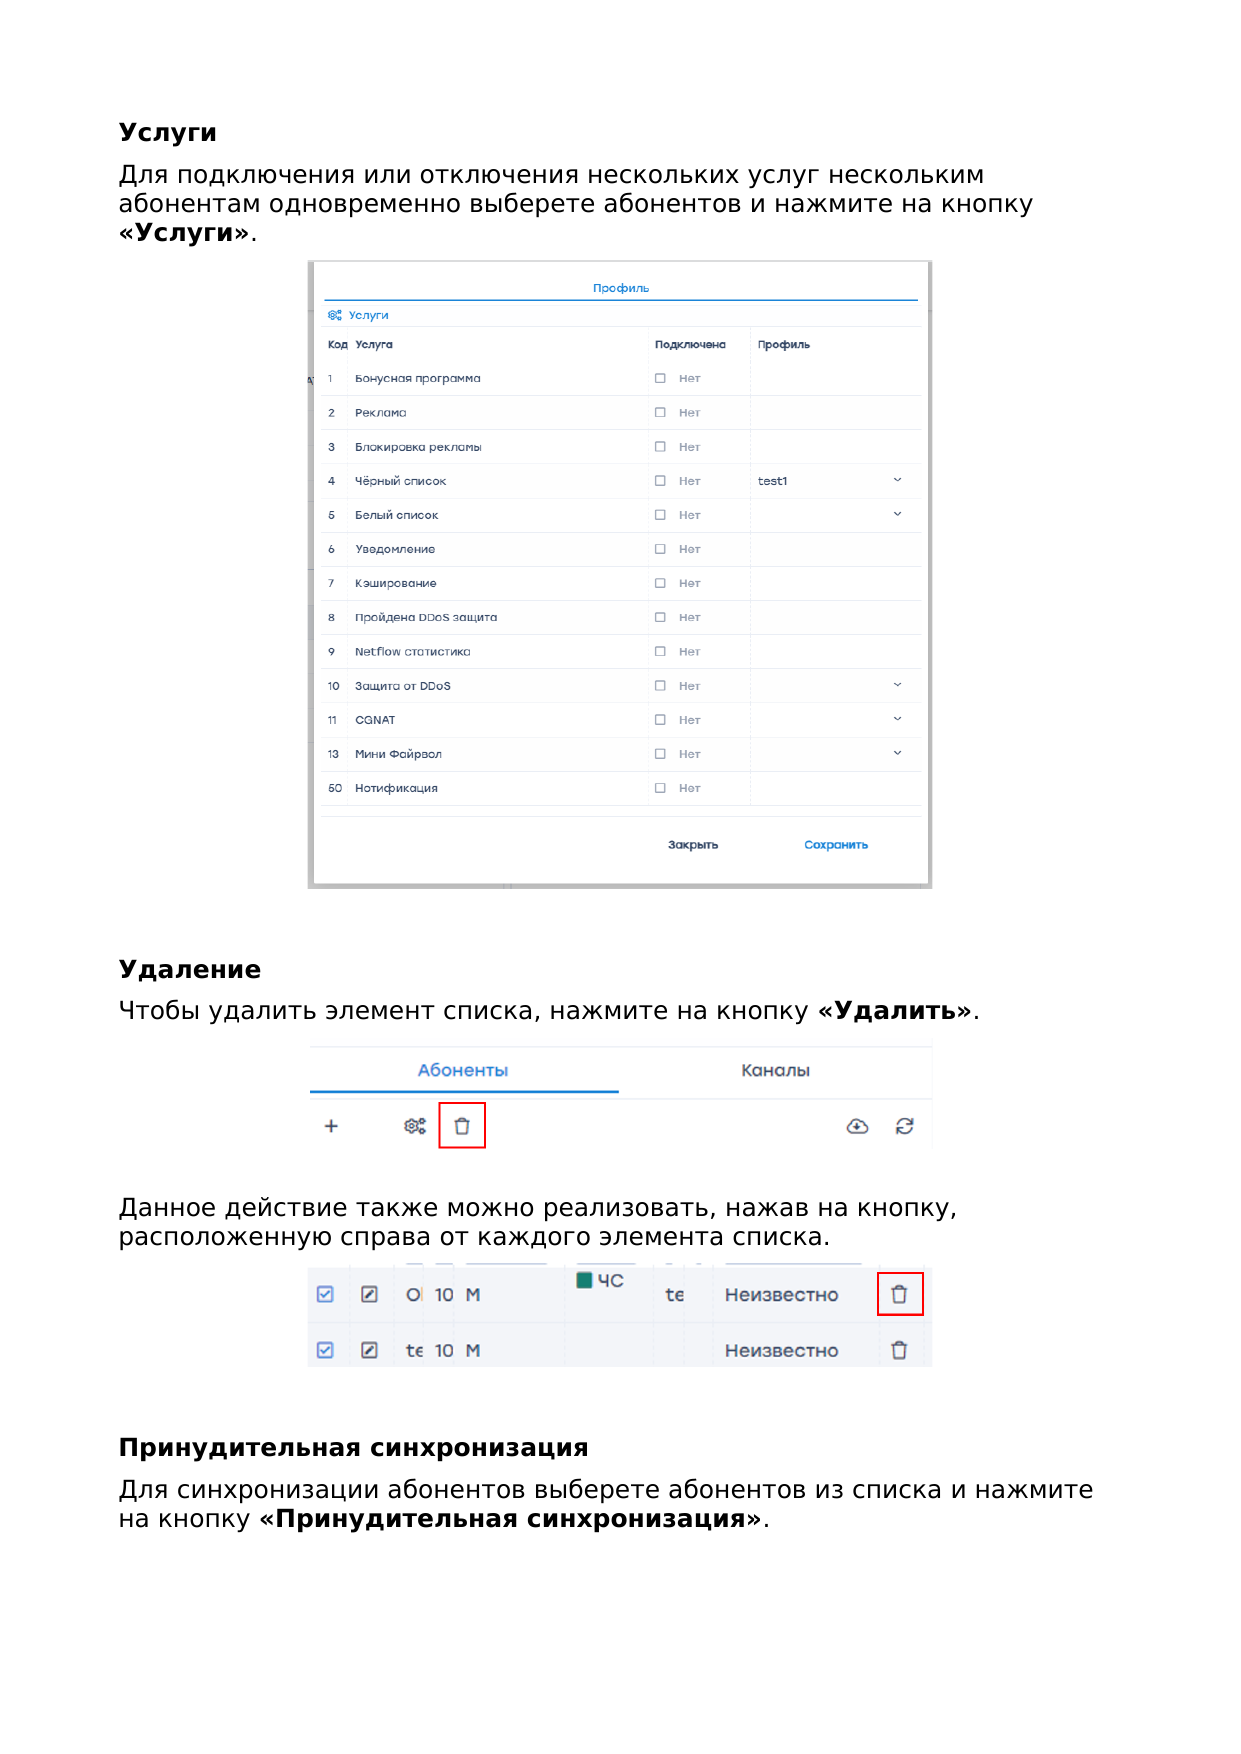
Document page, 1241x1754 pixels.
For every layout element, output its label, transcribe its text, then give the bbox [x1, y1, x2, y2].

text Чтобы удалить элемент списка, нажмите на кнопку «Удалить». [118, 997, 1122, 1026]
subtitle Удаление [118, 955, 1122, 984]
text Для подключения или отключения нескольких услуг нескольким абонентам одновременно выберете абонентов и нажмите на кнопку «Услуги». [118, 160, 1122, 247]
picture [307, 1038, 933, 1151]
subtitle Принудительная синхронизация [118, 1433, 1122, 1462]
picture [307, 259, 933, 889]
text Для синхронизации абонентов выберете абонентов из списка и нажмите на кнопку «Принудительная синхронизация». [118, 1475, 1122, 1533]
text Данное действие также можно реализовать, нажав на кнопку, расположенную справа от каждого элемента списка. [118, 1193, 1122, 1251]
picture [307, 1263, 933, 1367]
subtitle Услуги [118, 118, 1122, 147]
